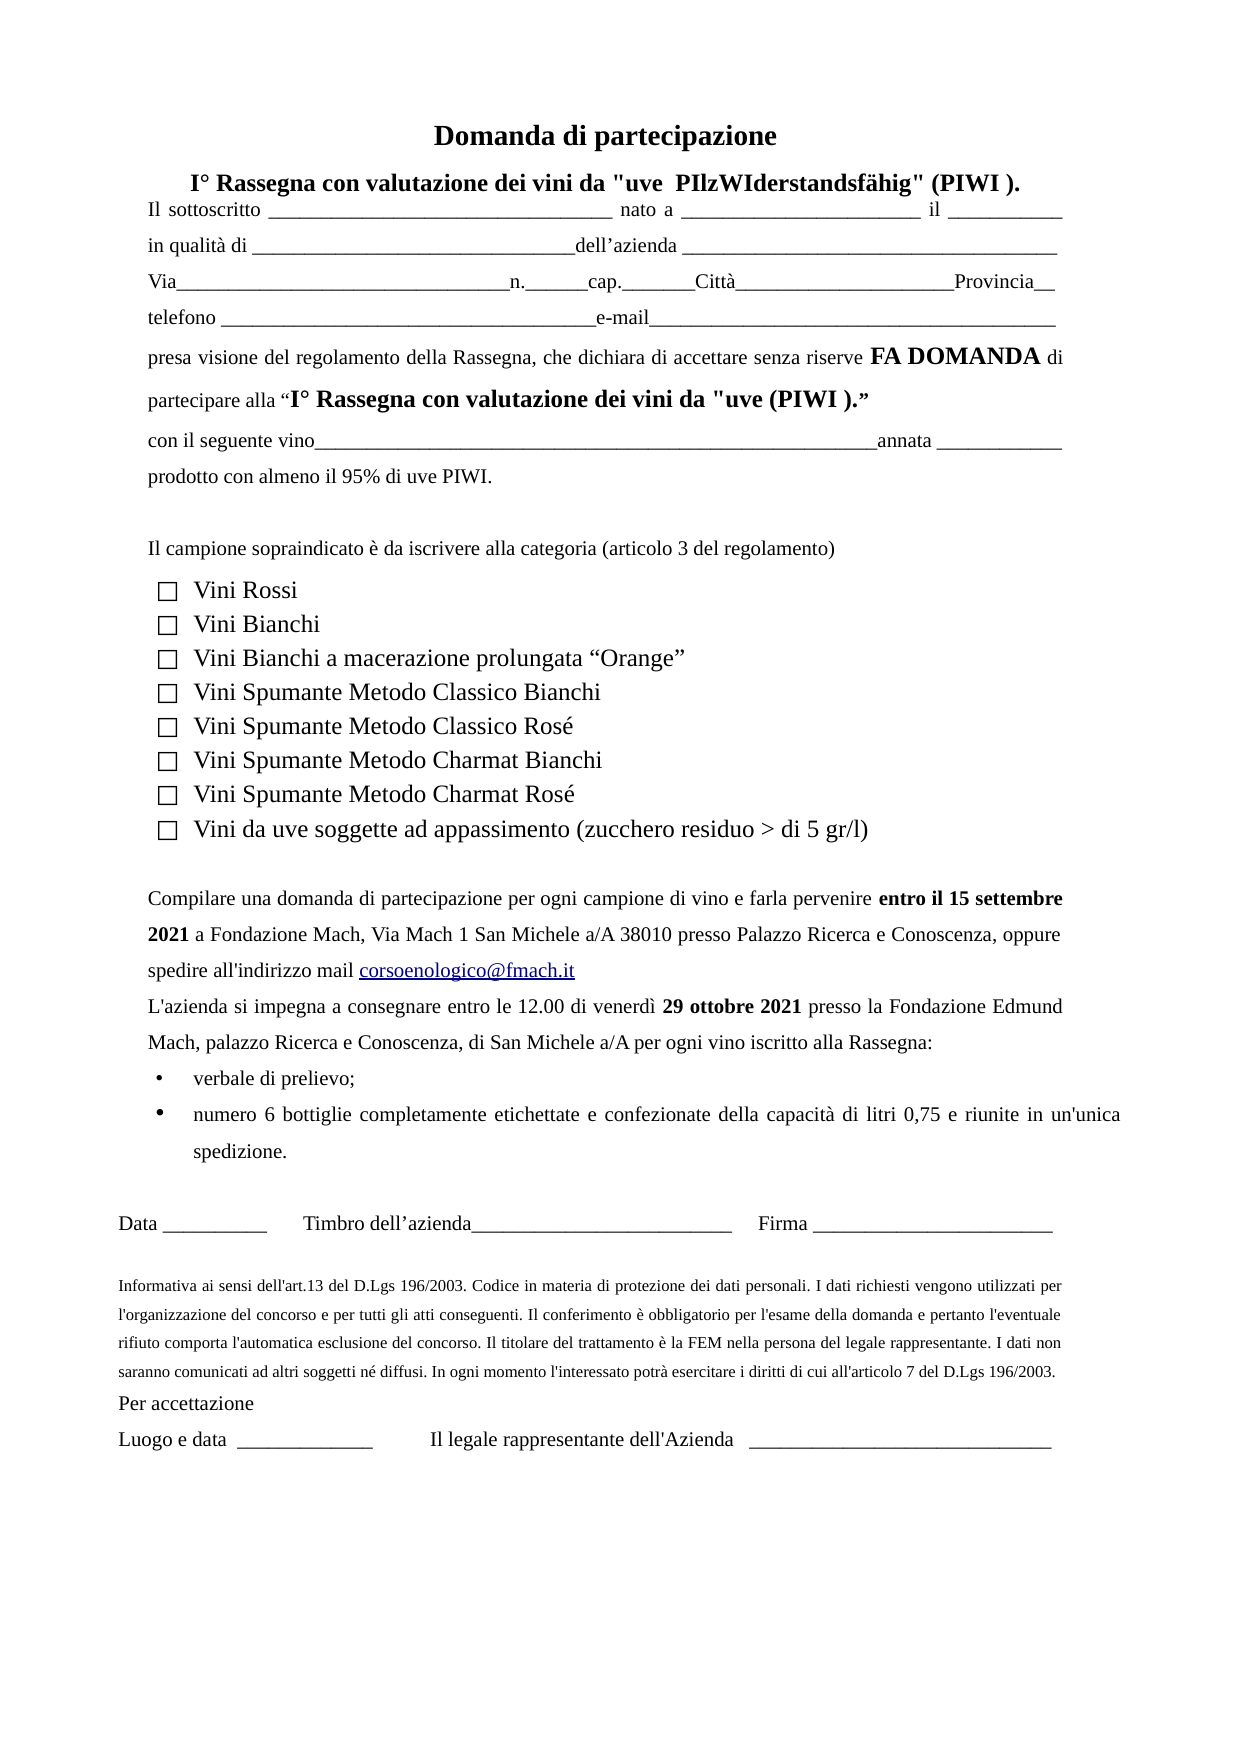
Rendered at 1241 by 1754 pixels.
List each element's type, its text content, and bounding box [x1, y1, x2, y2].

list Vini Spumante Metodo Charmat Rosé [156, 776, 1122, 810]
list Vini Rossi [156, 572, 1122, 606]
text Domanda di partecipazione [148, 118, 1063, 152]
list Vini da uve soggette ad appassimento (zucchero residuo > di 5 gr/l) [156, 810, 1122, 844]
text L'azienda si impegna a consegnare entro le 12.00 di venerdì 29 ottobre 2021 presso la Fondazione Edmund Mach, palazzo Ricerca e Conoscenza, di San Michele a/A per ogni vino iscritto alla Rassegna: [148, 994, 1063, 1054]
list Vini Spumante Metodo Charmat Bianchi [156, 742, 1122, 776]
text telefono ____________________________________e-mail_______________________________________ [148, 305, 1063, 329]
text Data __________ Timbro dell’azienda_________________________ Firma _______________________ [118, 1211, 1063, 1235]
text Il campione sopraindicato è da iscrivere alla categoria (articolo 3 del regolamento) [148, 536, 1063, 560]
text Compilare una domanda di partecipazione per ogni campione di vino e farla pervenire entro il 15 settembre 2021 a Fondazione Mach, Via Mach 1 San Michele a/A 38010 presso Palazzo Ricerca e Conoscenza, oppure spedire all'indirizzo mail corsoenologico@fmach.it [148, 886, 1063, 982]
list Vini Bianchi [156, 606, 1122, 640]
text Luogo e data _____________ Il legale rappresentante dell'Azienda _____________________________ [118, 1427, 1063, 1451]
text Il sottoscritto _________________________________ nato a _______________________ il ___________ in qualità di _______________________________dell’azienda ____________________________________ [148, 197, 1063, 257]
text presa visione del regolamento della Rassegna, che dichiara di accettare senza riserve FA DOMANDA di partecipare alla “I° Rassegna con valutazione dei vini da "uve (PIWI ).” [148, 341, 1063, 413]
list Vini Bianchi a macerazione prolungata “Orange” [156, 640, 1122, 674]
text I° Rassegna con valutazione dei vini da "uve PIlzWIderstandsfähig" (PIWI ). [148, 168, 1063, 197]
text Per accettazione [118, 1391, 1063, 1414]
text con il seguente vino______________________________________________________annata ____________ [148, 428, 1063, 452]
list numero 6 bottiglie completamente etichettate e confezionate della capacità di litri 0,75 e riunite in un'unica spedizione. [156, 1102, 1122, 1163]
list Vini Spumante Metodo Classico Rosé [156, 708, 1122, 742]
list Vini Spumante Metodo Classico Bianchi [156, 674, 1122, 708]
list verbale di prelievo; [156, 1066, 1122, 1090]
text Via________________________________n.______cap._______Città_____________________Provincia__ [148, 269, 1063, 293]
text prodotto con almeno il 95% di uve PIWI. [148, 464, 1063, 488]
text Informativa ai sensi dell'art.13 del D.Lgs 196/2003. Codice in materia di protezione dei dati personali. I dati richiesti vengono utilizzati per l'organizzazione del concorso e per tutti gli atti conseguenti. Il conferimento è obbligatorio per l'esame della domanda e pertanto l'eventuale rifiuto comporta l'automatica esclusione del concorso. Il titolare del trattamento è la FEM nella persona del legale rappresentante. I dati non saranno comunicati ad altri soggetti né diffusi. In ogni momento l'interessato potrà esercitare i diritti di cui all'articolo 7 del D.Lgs 196/2003. [118, 1276, 1063, 1381]
